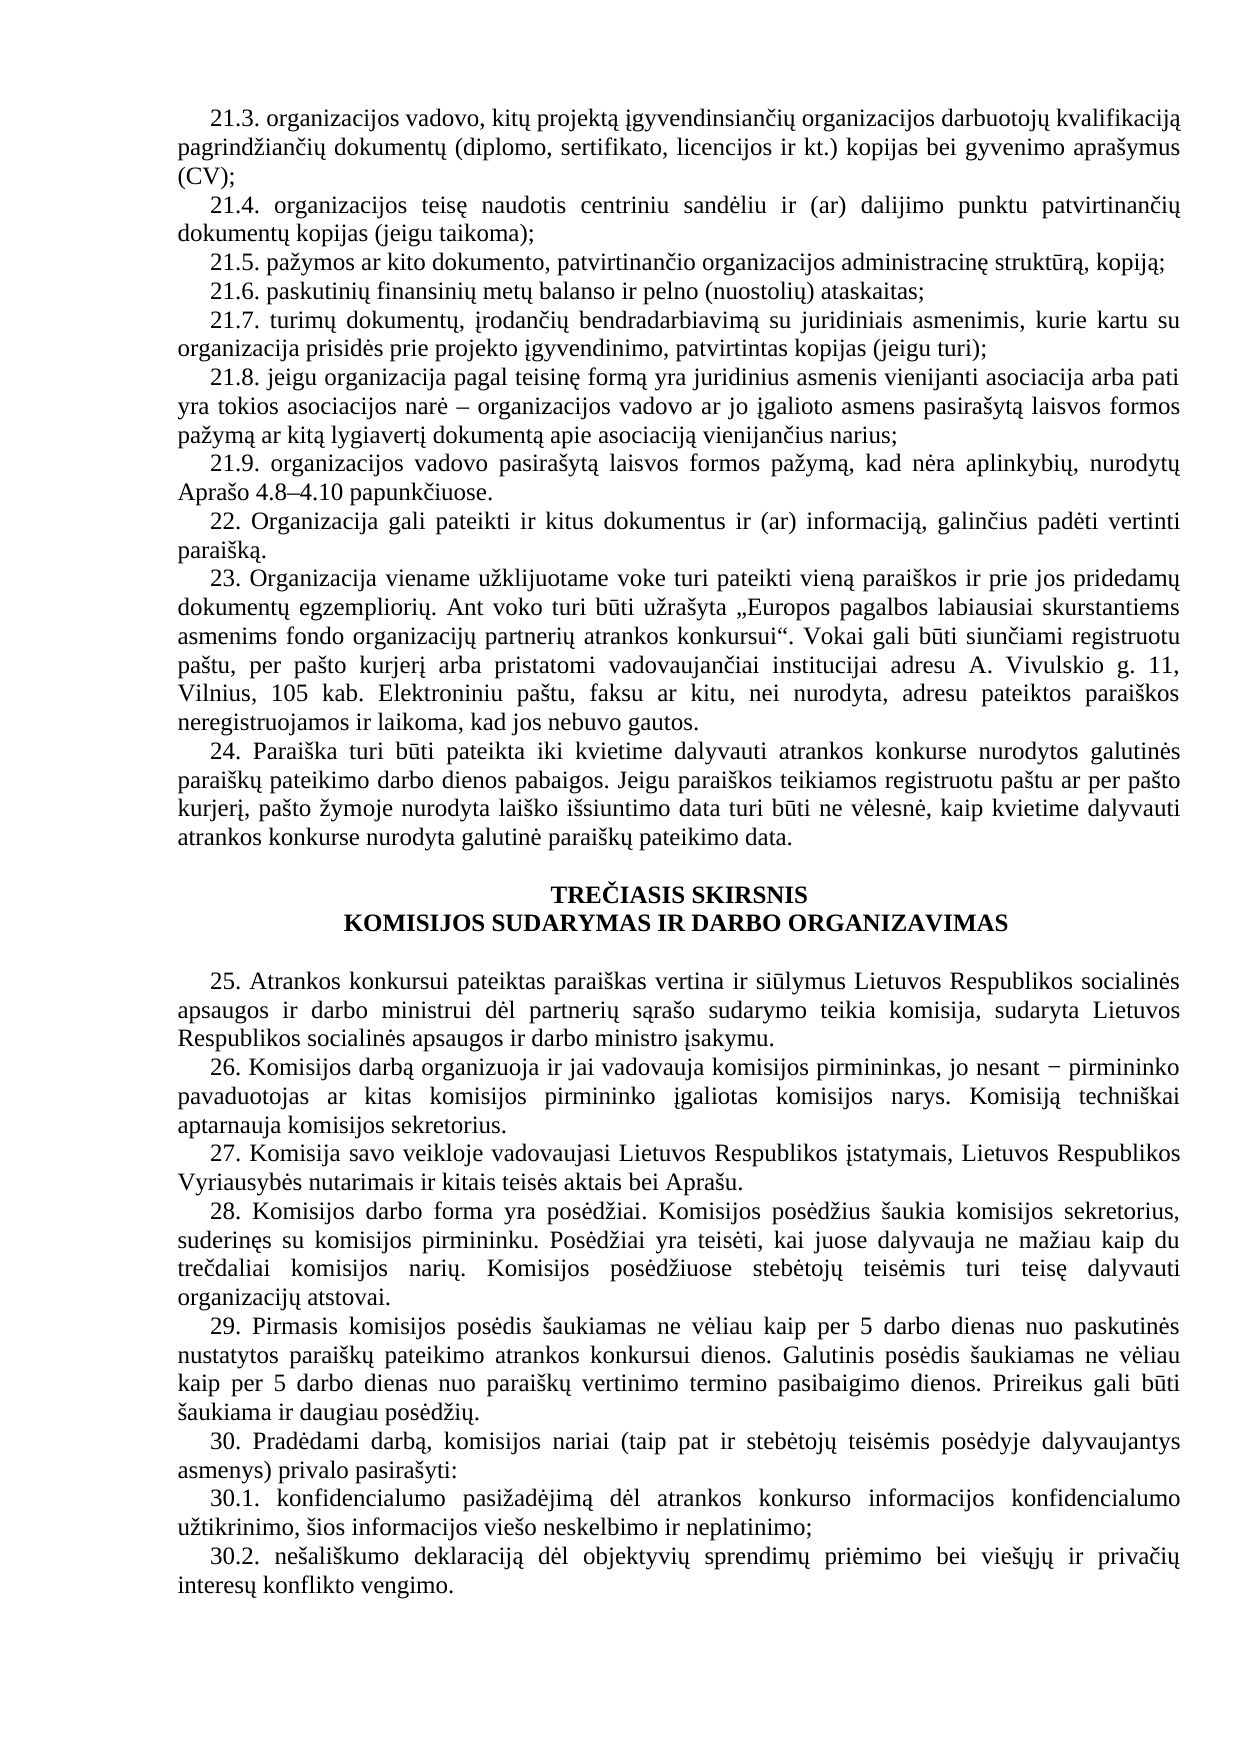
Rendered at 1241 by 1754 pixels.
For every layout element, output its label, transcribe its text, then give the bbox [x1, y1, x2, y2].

text 29. Pirmasis komisijos posėdis šaukiamas ne vėliau kaip per 5 darbo dienas nuo paskutinės nustatytos paraiškų pateikimo atrankos konkursui dienos. Galutinis posėdis šaukiamas ne vėliau kaip per 5 darbo dienas nuo paraiškų vertinimo termino pasibaigimo dienos. Prireikus gali būti šaukiama ir daugiau posėdžių. [177, 1311, 1181, 1426]
text 21.7. turimų dokumentų, įrodančių bendradarbiavimą su juridiniais asmenimis, kurie kartu su organizacija prisidės prie projekto įgyvendinimo, patvirtintas kopijas (jeigu turi); [177, 305, 1181, 362]
text 21.3. organizacijos vadovo, kitų projektą įgyvendinsiančių organizacijos darbuotojų kvalifikaciją pagrindžiančių dokumentų (diplomo, sertifikato, licencijos ir kt.) kopijas bei gyvenimo aprašymus (CV); [177, 103, 1181, 190]
text 21.6. paskutinių finansinių metų balanso ir pelno (nuostolių) ataskaitas; [177, 276, 1181, 305]
text 21.8. jeigu organizacija pagal teisinę formą yra juridinius asmenis vienijanti asociacija arba pati yra tokios asociacijos narė – organizacijos vadovo ar jo įgalioto asmens pasirašytą laisvos formos pažymą ar kitą lygiavertį dokumentą apie asociaciją vienijančius narius; [177, 362, 1181, 448]
text 30. Pradėdami darbą, komisijos nariai (taip pat ir stebėtojų teisėmis posėdyje dalyvaujantys asmenys) privalo pasirašyti: [177, 1426, 1181, 1483]
text TREČIASIS SKIRSNIS [177, 880, 1181, 908]
text 25. Atrankos konkursui pateiktas paraiškas vertina ir siūlymus Lietuvos Respublikos socialinės apsaugos ir darbo ministrui dėl partnerių sąrašo sudarymo teikia komisija, sudaryta Lietuvos Respublikos socialinės apsaugos ir darbo ministro įsakymu. [177, 966, 1181, 1052]
text 23. Organizacija viename užklijuotame voke turi pateikti vieną paraiškos ir prie jos pridedamų dokumentų egzempliorių. Ant voko turi būti užrašyta „Europos pagalbos labiausiai skurstantiems asmenims fondo organizacijų partnerių atrankos konkursui“. Vokai gali būti siunčiami registruotu paštu, per pašto kurjerį arba pristatomi vadovaujančiai institucijai adresu A. Vivulskio g. 11, Vilnius, 105 kab. Elektroniniu paštu, faksu ar kitu, nei nurodyta, adresu pateiktos paraiškos neregistruojamos ir laikoma, kad jos nebuvo gautos. [177, 563, 1181, 736]
text 26. Komisijos darbą organizuoja ir jai vadovauja komisijos pirmininkas, jo nesant − pirmininko pavaduotojas ar kitas komisijos pirmininko įgaliotas komisijos narys. Komisiją techniškai aptarnauja komisijos sekretorius. [177, 1052, 1181, 1138]
text 30.1. konfidencialumo pasižadėjimą dėl atrankos konkurso informacijos konfidencialumo užtikrinimo, šios informacijos viešo neskelbimo ir neplatinimo; [177, 1483, 1181, 1541]
text 21.4. organizacijos teisę naudotis centriniu sandėliu ir (ar) dalijimo punktu patvirtinančių dokumentų kopijas (jeigu taikoma); [177, 190, 1181, 247]
text 28. Komisijos darbo forma yra posėdžiai. Komisijos posėdžius šaukia komisijos sekretorius, suderinęs su komisijos pirmininku. Posėdžiai yra teisėti, kai juose dalyvauja ne mažiau kaip du trečdaliai komisijos narių. Komisijos posėdžiuose stebėtojų teisėmis turi teisę dalyvauti organizacijų atstovai. [177, 1196, 1181, 1311]
text KOMISIJOS SUDARYMAS ir DARBO ORGANIZAVIMAS [177, 908, 1181, 937]
text 22. Organizacija gali pateikti ir kitus dokumentus ir (ar) informaciją, galinčius padėti vertinti paraišką. [177, 506, 1181, 563]
text 21.5. pažymos ar kito dokumento, patvirtinančio organizacijos administracinę struktūrą, kopiją; [177, 247, 1181, 276]
text 27. Komisija savo veikloje vadovaujasi Lietuvos Respublikos įstatymais, Lietuvos Respublikos Vyriausybės nutarimais ir kitais teisės aktais bei Aprašu. [177, 1138, 1181, 1196]
text 21.9. organizacijos vadovo pasirašytą laisvos formos pažymą, kad nėra aplinkybių, nurodytų Aprašo 4.8–4.10 papunkčiuose. [177, 448, 1181, 506]
text 30.2. nešališkumo deklaraciją dėl objektyvių sprendimų priėmimo bei viešųjų ir privačių interesų konflikto vengimo. [177, 1541, 1181, 1598]
text 24. Paraiška turi būti pateikta iki kvietime dalyvauti atrankos konkurse nurodytos galutinės paraiškų pateikimo darbo dienos pabaigos. Jeigu paraiškos teikiamos registruotu paštu ar per pašto kurjerį, pašto žymoje nurodyta laiško išsiuntimo data turi būti ne vėlesnė, kaip kvietime dalyvauti atrankos konkurse nurodyta galutinė paraiškų pateikimo data. [177, 736, 1181, 851]
